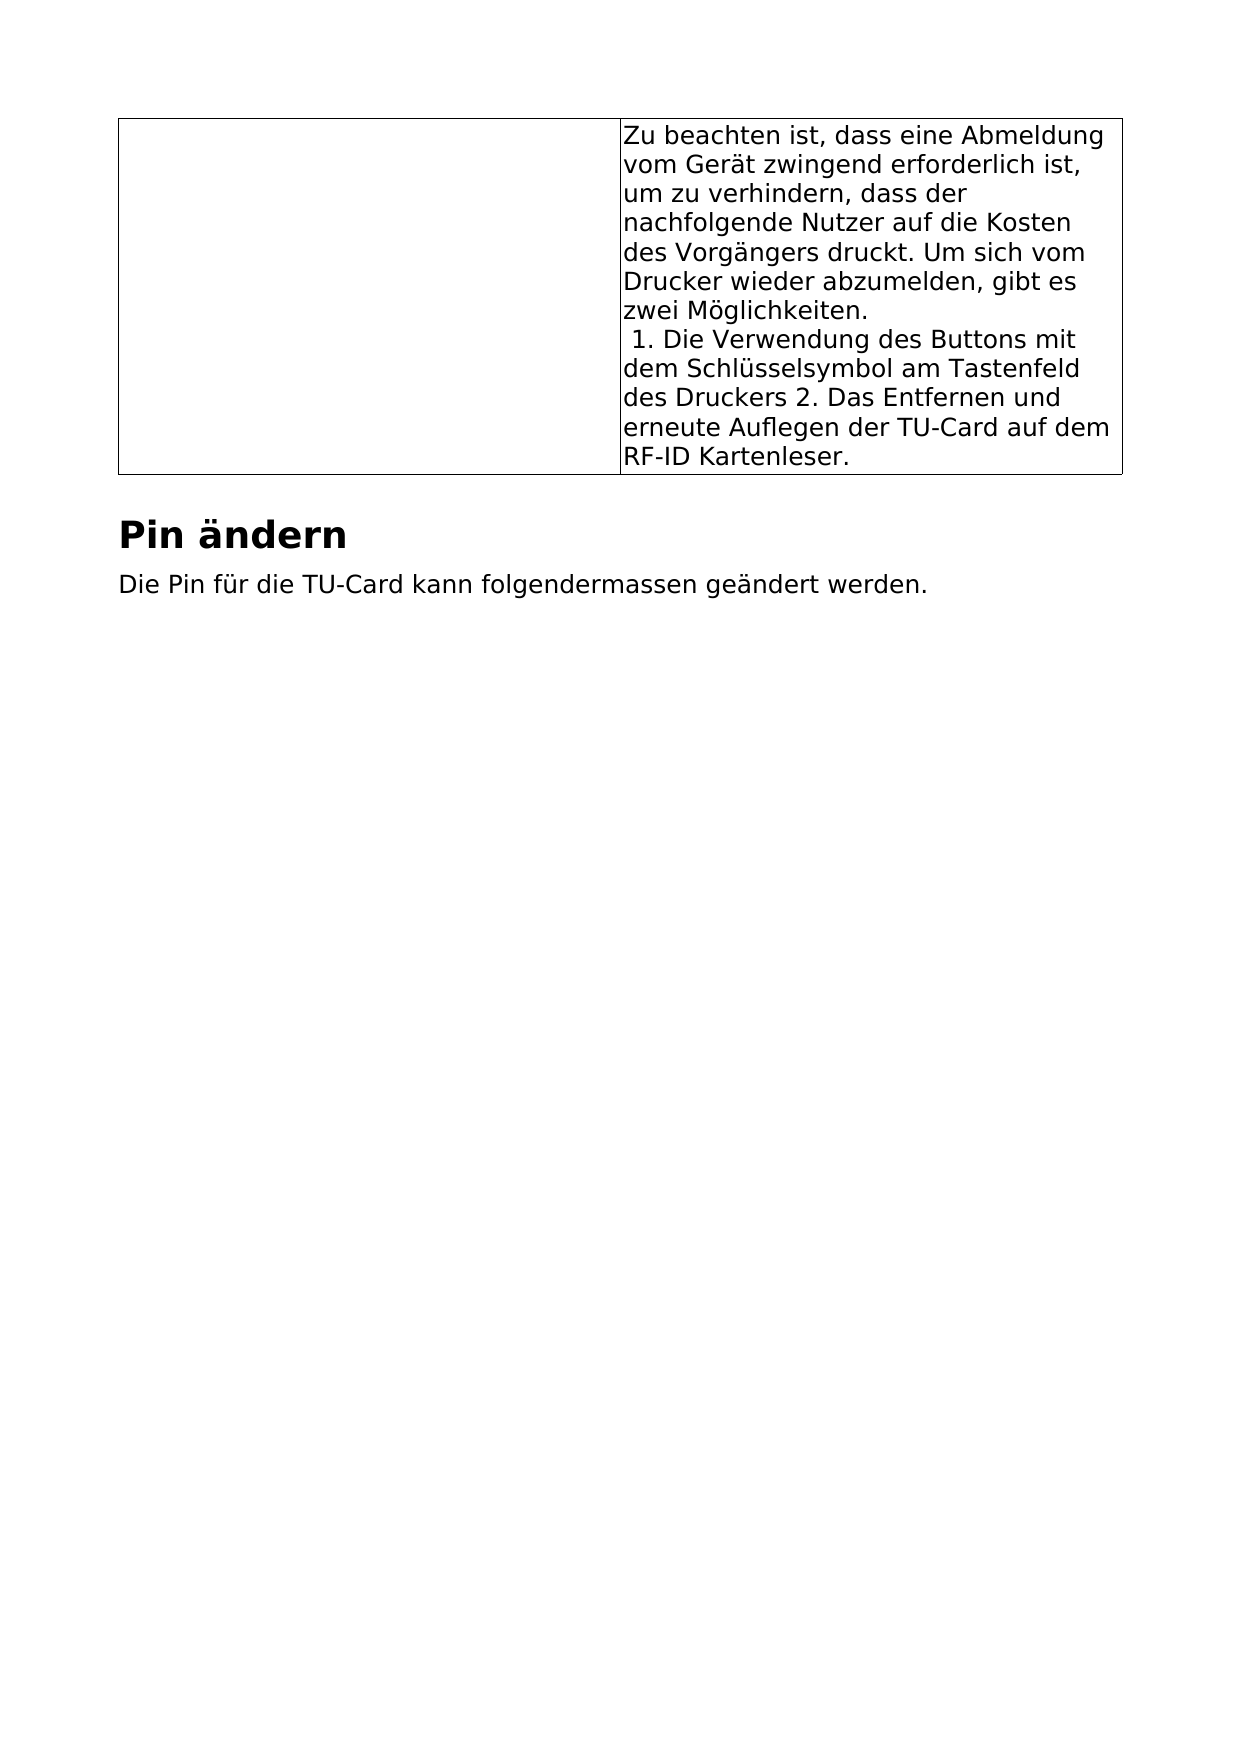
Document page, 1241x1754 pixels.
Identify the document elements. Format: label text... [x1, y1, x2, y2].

subtitle Pin ändern [118, 514, 1122, 558]
text Die Pin für die TU-Card kann folgendermassen geändert werden. [118, 570, 1122, 599]
table_header Zu beachten ist, dass eine Abmeldung vom Gerät zwingend erforderlich ist, um zu verhindern, dass der nachfolgende Nutzer auf die Kosten des Vorgängers druckt. Um sich vom Drucker wieder abzumelden, gibt es zwei Möglichkeiten. 1. Die Verwendung des Buttons mit dem Schlüsselsymbol am Tastenfeld des Druckers 2. Das Entfernen und erneute Auflegen der TU-Card auf dem RF-ID Kartenleser. [621, 119, 1122, 474]
table_header [119, 119, 620, 474]
